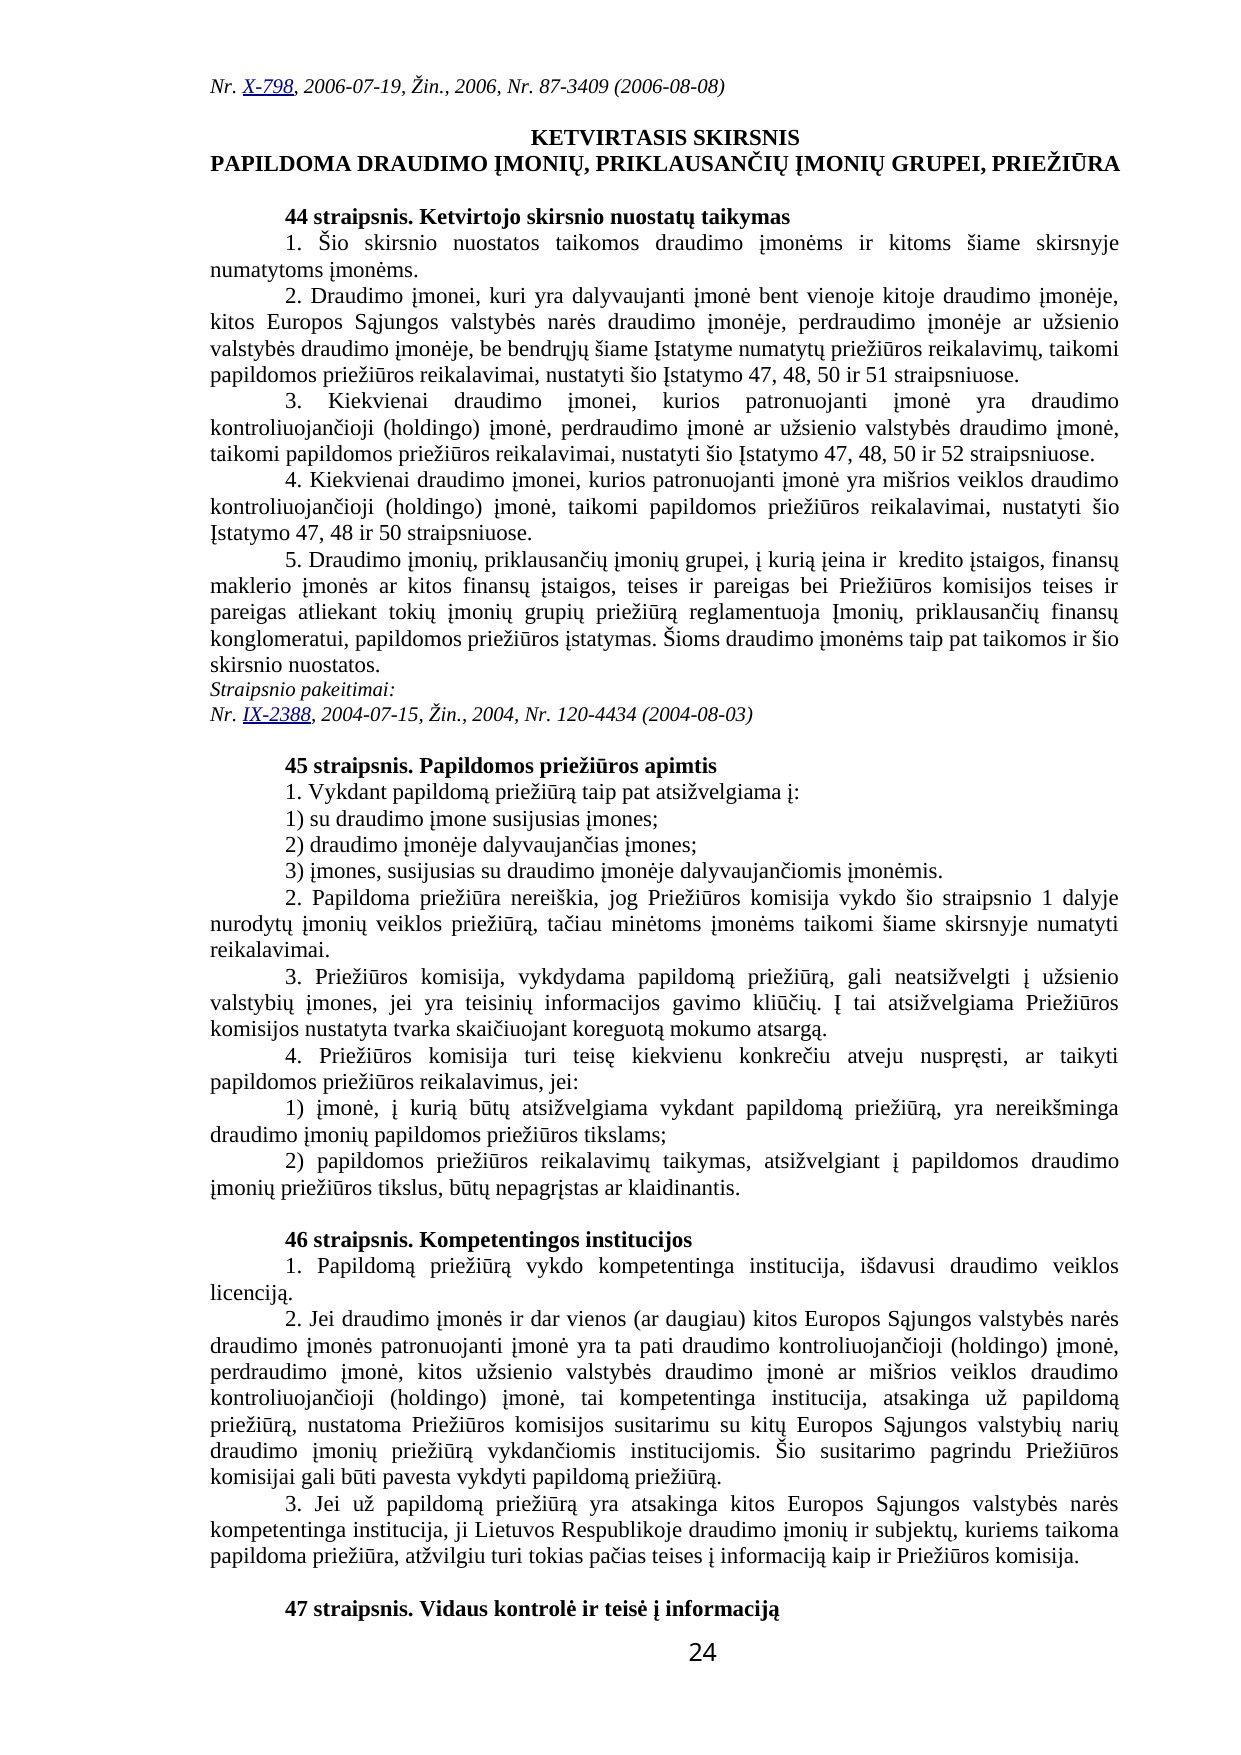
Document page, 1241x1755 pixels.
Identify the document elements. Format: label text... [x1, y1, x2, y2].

text 1. Šio skirsnio nuostatos taikomos draudimo įmonėms ir kitoms šiame skirsnyje numatytoms įmonėms. [210, 229, 1120, 282]
text Straipsnio pakeitimai: [210, 677, 1120, 701]
text 1. Vykdant papildomą priežiūrą taip pat atsižvelgiama į: [210, 778, 1120, 804]
text 5. Draudimo įmonių, priklausančių įmonių grupei, į kurią įeina ir kredito įstaigos, finansų maklerio įmonės ar kitos finansų įstaigos, teises ir pareigas bei Priežiūros komisijos teises ir pareigas atliekant tokių įmonių grupių priežiūrą reglamentuoja Įmonių, priklausančių finansų konglomeratui, papildomos priežiūros įstatymas. Šioms draudimo įmonėms taip pat taikomos ir šio skirsnio nuostatos. [210, 546, 1120, 677]
text 3. Priežiūros komisija, vykdydama papildomą priežiūrą, gali neatsižvelgti į užsienio valstybių įmones, jei yra teisinių informacijos gavimo kliūčių. Į tai atsižvelgiama Priežiūros komisijos nustatyta tvarka skaičiuojant koreguotą mokumo atsargą. [210, 963, 1120, 1042]
text 46 straipsnis. Kompetentingos institucijos [210, 1226, 1120, 1253]
text KETVIRTASIS SKIRSNIS [210, 124, 1120, 150]
text 3) įmones, susijusias su draudimo įmonėje dalyvaujančiomis įmonėmis. [210, 857, 1120, 884]
text 47 straipsnis. Vidaus kontrolė ir teisė į informaciją [210, 1595, 1120, 1622]
text PAPILDOMA DRAUDIMO ĮMONIŲ, PRIKLAUSANČIŲ ĮMONIŲ GRUPEI, PRIEŽIŪRA [210, 150, 1120, 177]
text 2. Papildoma priežiūra nereiškia, jog Priežiūros komisija vykdo šio straipsnio 1 dalyje nurodytų įmonių veiklos priežiūrą, tačiau minėtoms įmonėms taikomi šiame skirsnyje numatyti reikalavimai. [210, 884, 1120, 963]
text 2) papildomos priežiūros reikalavimų taikymas, atsižvelgiant į papildomos draudimo įmonių priežiūros tikslus, būtų nepagrįstas ar klaidinantis. [210, 1147, 1120, 1200]
text 2. Jei draudimo įmonės ir dar vienos (ar daugiau) kitos Europos Sąjungos valstybės narės draudimo įmonės patronuojanti įmonė yra ta pati draudimo kontroliuojančioji (holdingo) įmonė, perdraudimo įmonė, kitos užsienio valstybės draudimo įmonė ar mišrios veiklos draudimo kontroliuojančioji (holdingo) įmonė, tai kompetentinga institucija, atsakinga už papildomą priežiūrą, nustatoma Priežiūros komisijos susitarimu su kitų Europos Sąjungos valstybių narių draudimo įmonių priežiūrą vykdančiomis institucijomis. Šio susitarimo pagrindu Priežiūros komisijai gali būti pavesta vykdyti papildomą priežiūrą. [210, 1305, 1120, 1490]
text 1) įmonė, į kurią būtų atsižvelgiama vykdant papildomą priežiūrą, yra nereikšminga draudimo įmonių papildomos priežiūros tikslams; [210, 1094, 1120, 1147]
text Nr. X-798, 2006-07-19, Žin., 2006, Nr. 87-3409 (2006-08-08) [210, 73, 1120, 98]
text 4. Kiekvienai draudimo įmonei, kurios patronuojanti įmonė yra mišrios veiklos draudimo kontroliuojančioji (holdingo) įmonė, taikomi papildomos priežiūros reikalavimai, nustatyti šio Įstatymo 47, 48 ir 50 straipsniuose. [210, 467, 1120, 546]
text 1. Papildomą priežiūrą vykdo kompetentinga institucija, išdavusi draudimo veiklos licenciją. [210, 1253, 1120, 1305]
text Nr. IX-2388, 2004-07-15, Žin., 2004, Nr. 120-4434 (2004-08-03) [210, 701, 1120, 726]
text 3. Kiekvienai draudimo įmonei, kurios patronuojanti įmonė yra draudimo kontroliuojančioji (holdingo) įmonė, perdraudimo įmonė ar užsienio valstybės draudimo įmonė, taikomi papildomos priežiūros reikalavimai, nustatyti šio Įstatymo 47, 48, 50 ir 52 straipsniuose. [210, 387, 1120, 467]
text 2) draudimo įmonėje dalyvaujančias įmones; [210, 831, 1120, 857]
text 2. Draudimo įmonei, kuri yra dalyvaujanti įmonė bent vienoje kitoje draudimo įmonėje, kitos Europos Sąjungos valstybės narės draudimo įmonėje, perdraudimo įmonėje ar užsienio valstybės draudimo įmonėje, be bendrųjų šiame Įstatyme numatytų priežiūros reikalavimų, taikomi papildomos priežiūros reikalavimai, nustatyti šio Įstatymo 47, 48, 50 ir 51 straipsniuose. [210, 282, 1120, 387]
text 45 straipsnis. Papildomos priežiūros apimtis [210, 752, 1120, 778]
text 4. Priežiūros komisija turi teisę kiekvienu konkrečiu atveju nuspręsti, ar taikyti papildomos priežiūros reikalavimus, jei: [210, 1042, 1120, 1094]
text 44 straipsnis. Ketvirtojo skirsnio nuostatų taikymas [210, 203, 1120, 229]
text 1) su draudimo įmone susijusias įmones; [210, 804, 1120, 831]
text 3. Jei už papildomą priežiūrą yra atsakinga kitos Europos Sąjungos valstybės narės kompetentinga institucija, ji Lietuvos Respublikoje draudimo įmonių ir subjektų, kuriems taikoma papildoma priežiūra, atžvilgiu turi tokias pačias teises į informaciją kaip ir Priežiūros komisija. [210, 1490, 1120, 1569]
